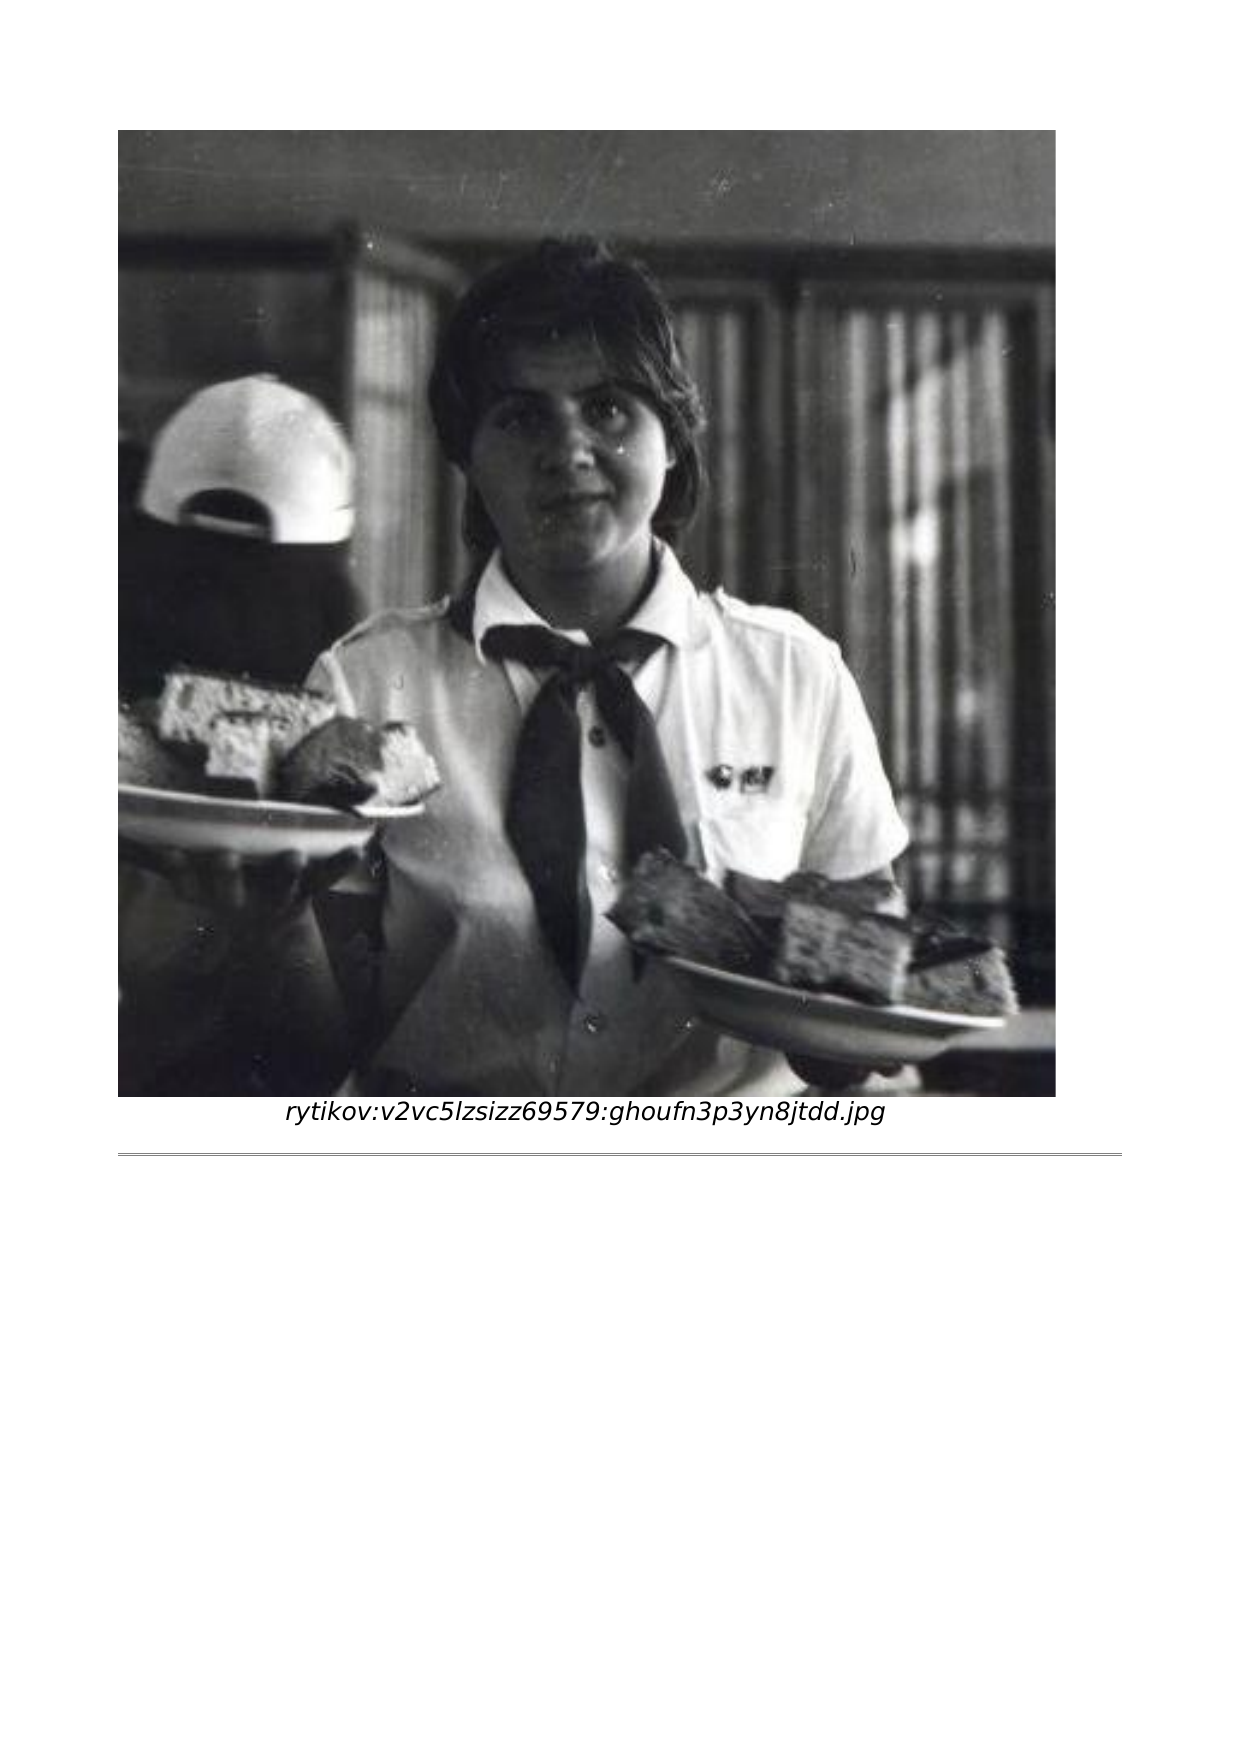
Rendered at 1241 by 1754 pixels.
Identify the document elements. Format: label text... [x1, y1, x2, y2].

picture [118, 130, 1056, 1097]
text rytikov:v2vc5lzsizz69579:ghoufn3p3yn8jtdd.jpg [118, 1097, 1056, 1126]
